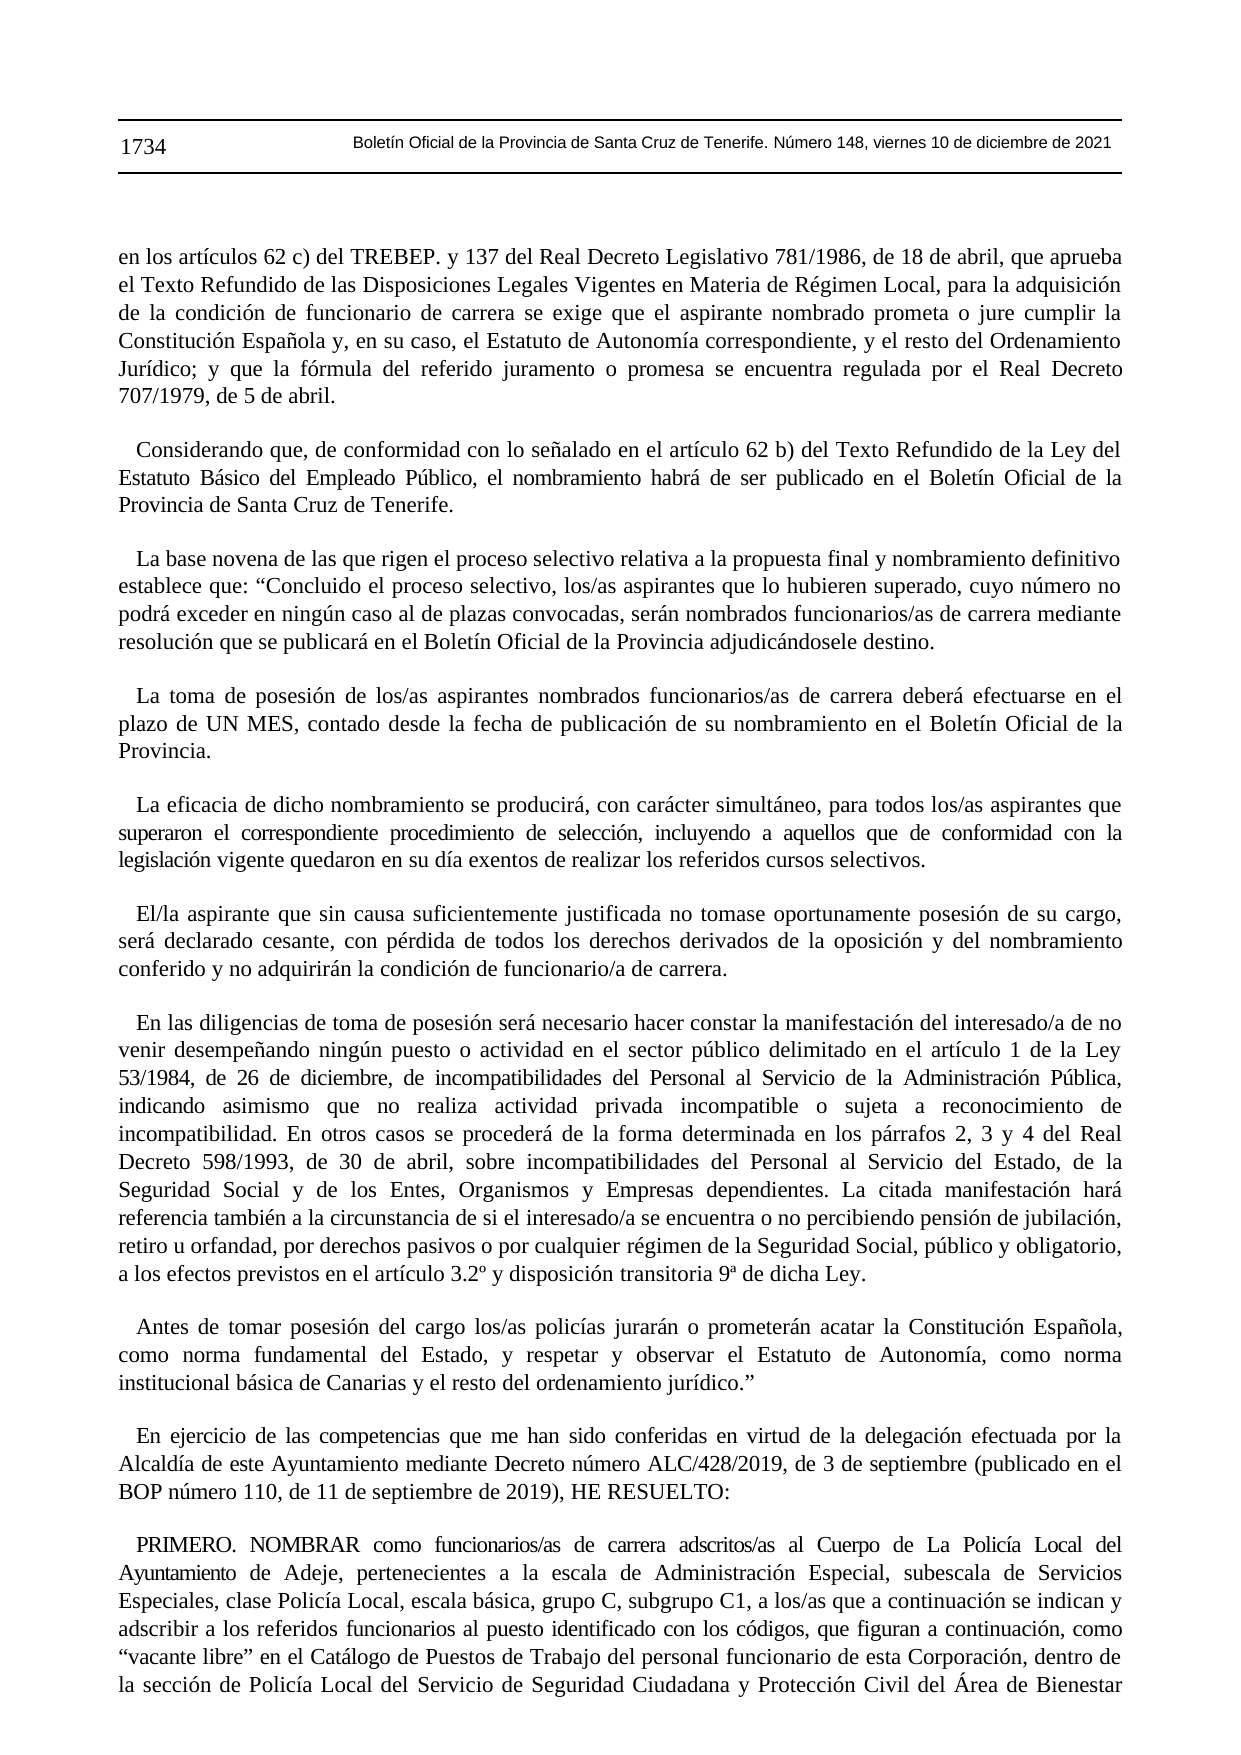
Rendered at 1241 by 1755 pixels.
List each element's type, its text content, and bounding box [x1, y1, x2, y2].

text La base novena de las que rigen el proceso selectivo relativa a la propuesta final y nombramiento definitivo establece que: “Concluido el proceso selectivo, los/as aspirantes que lo hubieren superado, cuyo número no podrá exceder en ningún caso al de plazas convocadas, serán nombrados funcionarios/as de carrera mediante resolución que se publicará en el Boletín Oficial de la Provincia adjudicándosele destino. [118, 545, 1123, 655]
text En las diligencias de toma de posesión será necesario hacer constar la manifestación del interesado/a de no venir desempeñando ningún puesto o actividad en el sector público delimitado en el artículo 1 de la Ley 53/1984, de 26 de diciembre, de incompatibilidades del Personal al Servicio de la Administración Pública, indicando asimismo que no realiza actividad privada incompatible o sujeta a reconocimiento de incompatibilidad. En otros casos se procederá de la forma determinada en los párrafos 2, 3 y 4 del Real Decreto 598/1993, de 30 de abril, sobre incompatibilidades del Personal al Servicio del Estado, de la Seguridad Social y de los Entes, Organismos y Empresas dependientes. La citada manifestación hará referencia también a la circunstancia de si el interesado/a se encuentra o no percibiendo pensión de jubilación, retiro u orfandad, por derechos pasivos o por cualquier régimen de la Seguridad Social, público y obligatorio, a los efectos previstos en el artículo 3.2º y disposición transitoria 9ª de dicha Ley. [118, 1008, 1123, 1286]
text En ejercicio de las competencias que me han sido conferidas en virtud de la delegación efectuada por la Alcaldía de este Ayuntamiento mediante Decreto número ALC/428/2019, de 3 de septiembre (publicado en el BOP número 110, de 11 de septiembre de 2019), HE RESUELTO: [118, 1422, 1123, 1504]
text PRIMERO. NOMBRAR como funcionarios/as de carrera adscritos/as al Cuerpo de La Policía Local del Ayuntamiento de Adeje, pertenecientes a la escala de Administración Especial, subescala de Servicios Especiales, clase Policía Local, escala básica, grupo C, subgrupo C1, a los/as que a continuación se indican y adscribir a los referidos funcionarios al puesto identificado con los códigos, que figuran a continuación, como “vacante libre” en el Catálogo de Puestos de Trabajo del personal funcionario de esta Corporación, dentro de la sección de Policía Local del Servicio de Seguridad Ciudadana y Protección Civil del Área de Bienestar [118, 1531, 1123, 1697]
text El/la aspirante que sin causa suficientemente justificada no tomase oportunamente posesión de su cargo, será declarado cesante, con pérdida de todos los derechos derivados de la oposición y del nombramiento conferido y no adquirirán la condición de funcionario/a de carrera. [118, 899, 1123, 982]
text La eficacia de dicho nombramiento se producirá, con carácter simultáneo, para todos los/as aspirantes que superaron el correspondiente procedimiento de selección, incluyendo a aquellos que de conformidad con la legislación vigente quedaron en su día exentos de realizar los referidos cursos selectivos. [118, 791, 1123, 873]
text Antes de tomar posesión del cargo los/as policías jurarán o prometerán acatar la Constitución Española, como norma fundamental del Estado, y respetar y observar el Estatuto de Autonomía, como norma institucional básica de Canarias y el resto del ordenamiento jurídico.” [118, 1313, 1123, 1395]
text La toma de posesión de los/as aspirantes nombrados funcionarios/as de carrera deberá efectuarse en el plazo de UN MES, contado desde la fecha de publicación de su nombramiento en el Boletín Oficial de la Provincia. [118, 682, 1123, 764]
text en los artículos 62 c) del TREBEP. y 137 del Real Decreto Legislativo 781/1986, de 18 de abril, que aprueba el Texto Refundido de las Disposiciones Legales Vigentes en Materia de Régimen Local, para la adquisición de la condición de funcionario de carrera se exige que el aspirante nombrado prometa o jure cumplir la Constitución Española y, en su caso, el Estatuto de Autonomía correspondiente, y el resto del Ordenamiento Jurídico; y que la fórmula del referido juramento o promesa se encuentra regulada por el Real Decreto 707/1979, de 5 de abril. [118, 243, 1123, 409]
text Considerando que, de conformidad con lo señalado en el artículo 62 b) del Texto Refundido de la Ley del Estatuto Básico del Empleado Público, el nombramiento habrá de ser publicado en el Boletín Oficial de la Provincia de Santa Cruz de Tenerife. [118, 436, 1123, 518]
